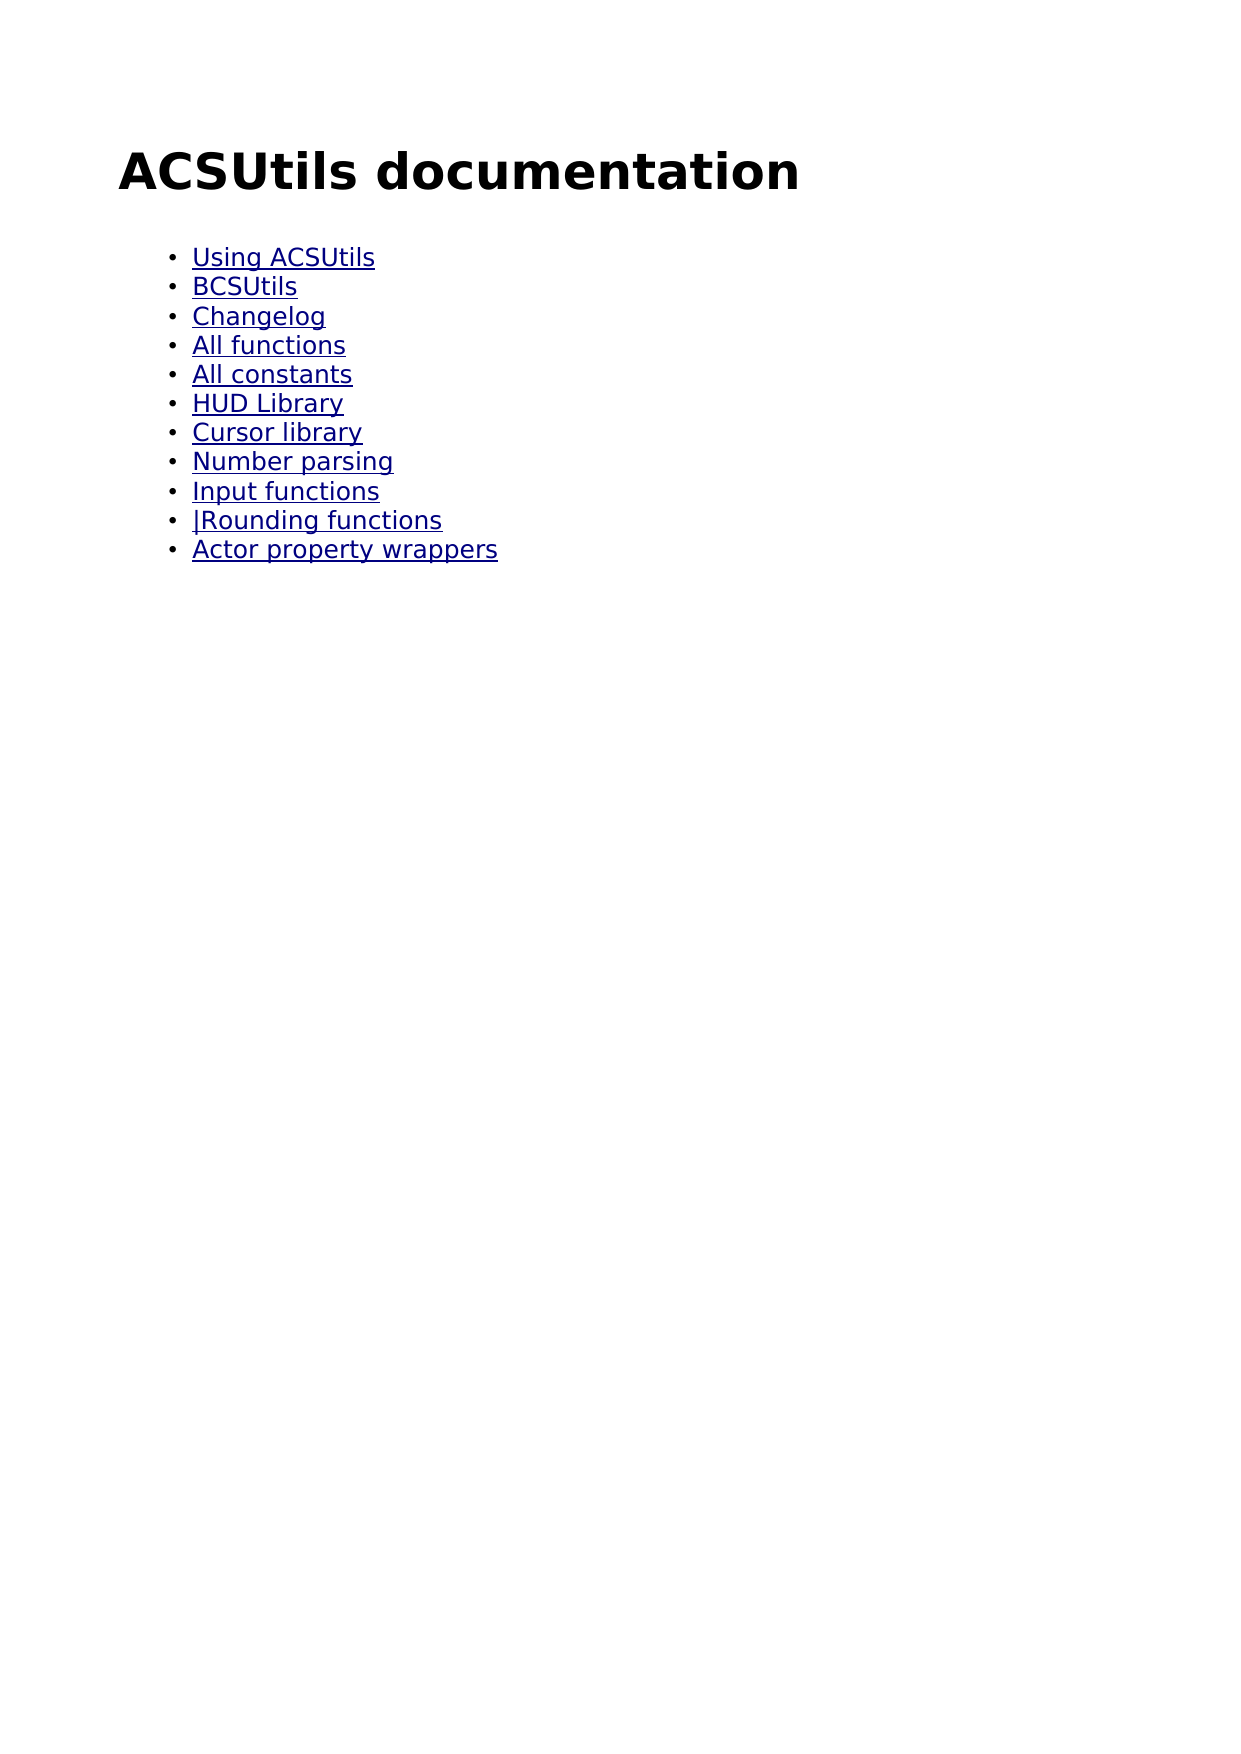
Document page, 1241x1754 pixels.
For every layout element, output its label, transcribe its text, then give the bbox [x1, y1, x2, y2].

list Cursor library [177, 418, 1122, 447]
subtitle ACSUtils documentation [118, 143, 1122, 201]
list HUD Library [177, 389, 1122, 418]
list All functions [177, 331, 1122, 360]
list Using ACSUtils [177, 243, 1122, 272]
list BCSUtils [177, 272, 1122, 302]
list Changelog [177, 302, 1122, 331]
list Input functions [177, 477, 1122, 506]
list All constants [177, 360, 1122, 389]
list Actor property wrappers [177, 535, 1122, 564]
list Number parsing [177, 447, 1122, 477]
list |Rounding functions [177, 506, 1122, 535]
